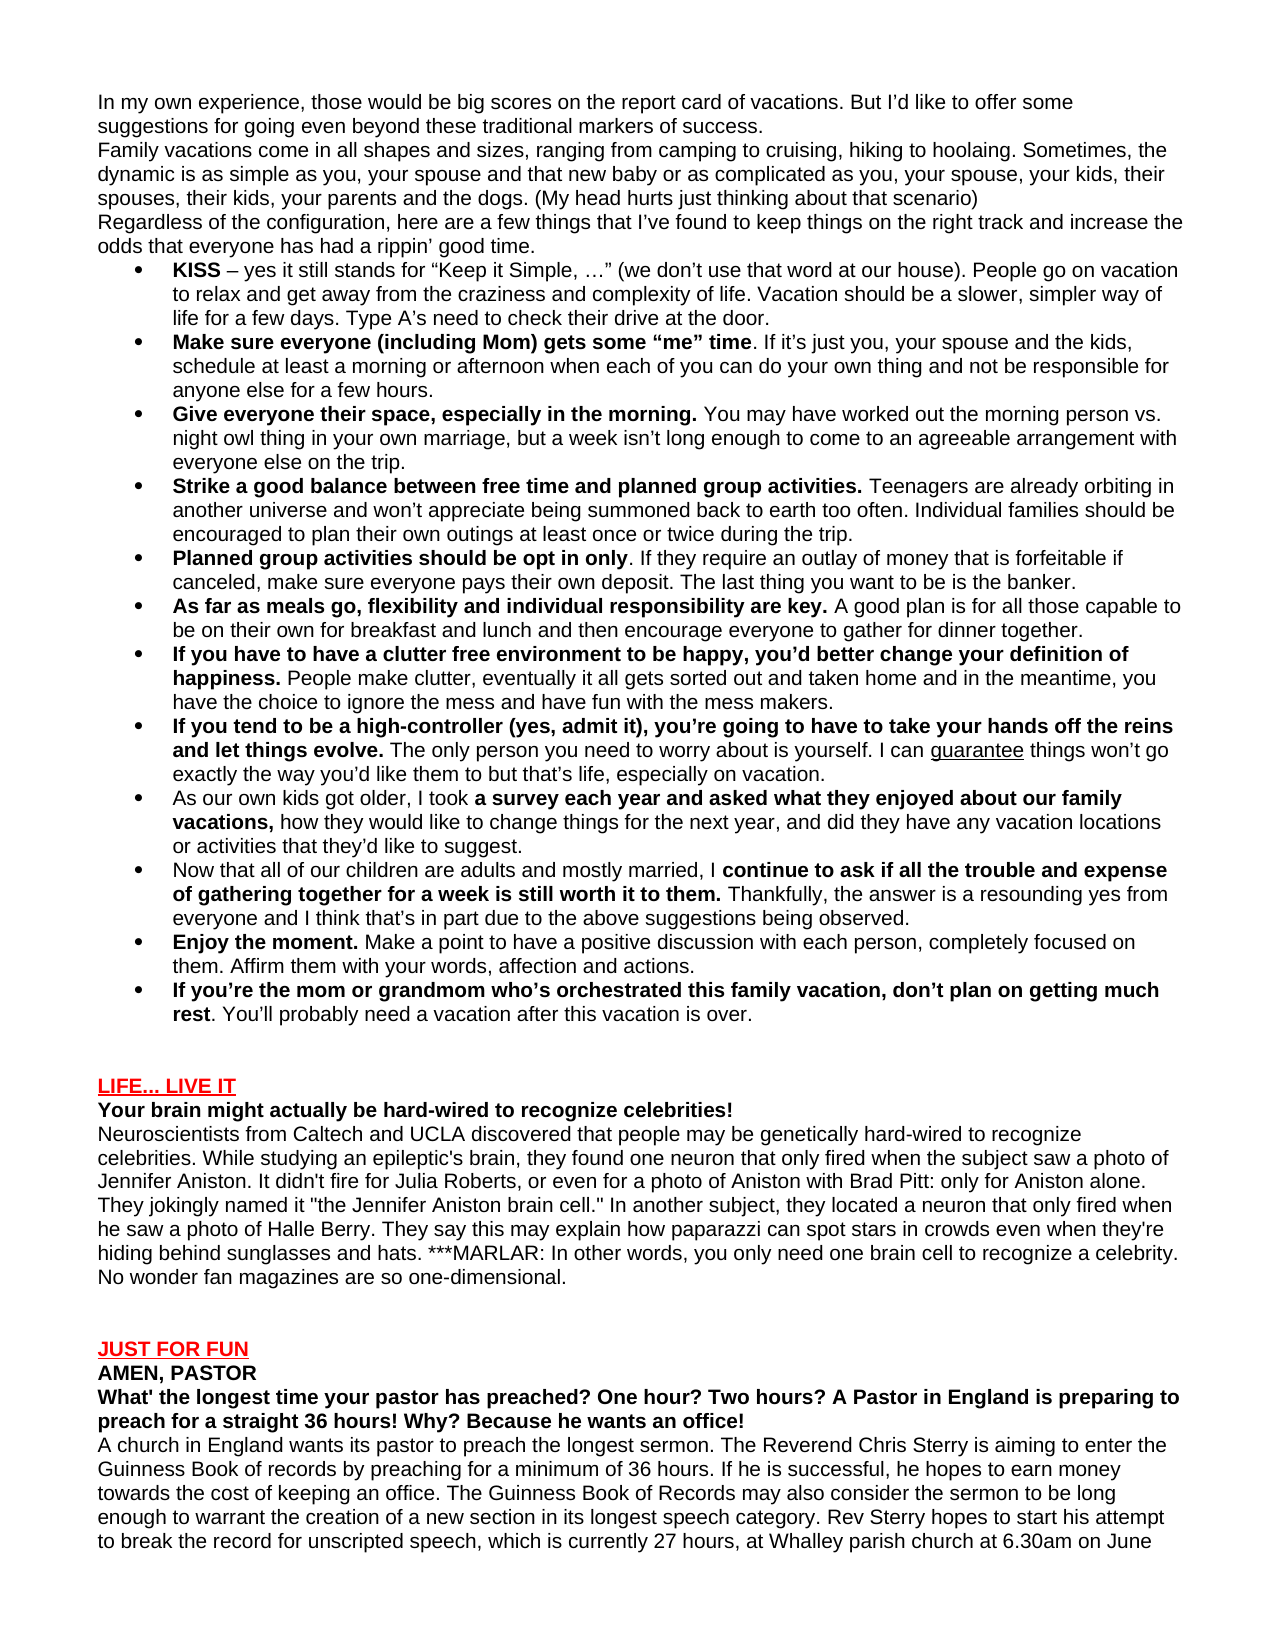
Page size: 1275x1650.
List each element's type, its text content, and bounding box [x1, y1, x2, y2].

text AMEN, PASTOR [97, 1361, 1185, 1385]
text LIFE... LIVE IT [97, 1073, 1185, 1097]
text JUST FOR FUN [97, 1337, 1185, 1361]
list As far as meals go, flexibility and individual responsibility are key. A good plan is for all those capable to be on their own for breakfast and lunch and then encourage everyone to gather for dinner together. [135, 594, 1185, 642]
list Now that all of our children are adults and mostly married, I continue to ask if all the trouble and expense of gathering together for a week is still worth it to them. Thankfully, the answer is a resounding yes from everyone and I think that’s in part due to the above suggestions being observed. [135, 858, 1185, 929]
text Your brain might actually be hard-wired to recognize celebrities! [97, 1097, 1185, 1121]
list If you tend to be a high-controller (yes, admit it), you’re going to have to take your hands off the reins and let things evolve. The only person you need to worry about is yourself. I can guarantee things won’t go exactly the way you’d like them to but that’s life, especially on vacation. [135, 714, 1185, 786]
list Enjoy the moment. Make a point to have a positive discussion with each person, completely focused on them. Affirm them with your words, affection and actions. [135, 929, 1185, 978]
text Family vacations come in all shapes and sizes, ranging from camping to cruising, hiking to hoolaing. Sometimes, the dynamic is as simple as you, your spouse and that new baby or as complicated as you, your spouse, your kids, their spouses, their kids, your parents and the dogs. (My head hurts just thinking about that scenario) [97, 138, 1185, 210]
text Neuroscientists from Caltech and UCLA discovered that people may be genetically hard-wired to recognize celebrities. While studying an epileptic's brain, they found one neuron that only fired when the subject saw a photo of Jennifer Aniston. It didn't fire for Julia Roberts, or even for a photo of Aniston with Brad Pitt: only for Aniston alone. They jokingly named it "the Jennifer Aniston brain cell." In another subject, they located a neuron that only fired when he saw a photo of Halle Berry. They say this may explain how paparazzi can spot stars in crowds even when they're hiding behind sunglasses and hats. ***MARLAR: In other words, you only need one brain cell to recognize a celebrity. No wonder fan magazines are so one-dimensional. [97, 1121, 1185, 1289]
list Planned group activities should be opt in only. If they require an outlay of money that is forfeitable if canceled, make sure everyone pays their own deposit. The last thing you want to be is the banker. [135, 546, 1185, 594]
list If you’re the mom or grandmom who’s orchestrated this family vacation, don’t plan on getting much rest. You’ll probably need a vacation after this vacation is over. [135, 978, 1185, 1026]
list Strike a good balance between free time and planned group activities. Teenagers are already orbiting in another universe and won’t appreciate being summoned back to earth too often. Individual families should be encouraged to plan their own outings at least once or twice during the trip. [135, 474, 1185, 546]
list Give everyone their space, especially in the morning. You may have worked out the morning person vs. night owl thing in your own marriage, but a week isn’t long enough to come to an agreeable arrangement with everyone else on the trip. [135, 402, 1185, 474]
text A church in England wants its pastor to preach the longest sermon. The Reverend Chris Sterry is aiming to enter the Guinness Book of records by preaching for a minimum of 36 hours. If he is successful, he hopes to earn money towards the cost of keeping an office. The Guinness Book of Records may also consider the sermon to be long enough to warrant the creation of a new section in its longest speech category. Rev Sterry hopes to start his attempt to break the record for unscripted speech, which is currently 27 hours, at Whalley parish church at 6.30am on June [97, 1433, 1185, 1553]
list KISS – yes it still stands for “Keep it Simple, …” (we don’t use that word at our house). People go on vacation to relax and get away from the craziness and complexity of life. Vacation should be a slower, simpler way of life for a few days. Type A’s need to check their drive at the door. [135, 258, 1185, 330]
list As our own kids got older, I took a survey each year and asked what they enjoyed about our family vacations, how they would like to change things for the next year, and did they have any vacation locations or activities that they’d like to suggest. [135, 786, 1185, 858]
list If you have to have a clutter free environment to be happy, you’d better change your definition of happiness. People make clutter, eventually it all gets sorted out and taken home and in the meantime, you have the choice to ignore the mess and have fun with the mess makers. [135, 642, 1185, 714]
text Regardless of the configuration, here are a few things that I’ve found to keep things on the right track and increase the odds that everyone has had a rippin’ good time. [97, 210, 1185, 258]
text What' the longest time your pastor has preached? One hour? Two hours? A Pastor in England is preparing to preach for a straight 36 hours! Why? Because he wants an office! [97, 1385, 1185, 1433]
list Make sure everyone (including Mom) gets some “me” time. If it’s just you, your spouse and the kids, schedule at least a morning or afternoon when each of you can do your own thing and not be responsible for anyone else for a few hours. [135, 330, 1185, 402]
text In my own experience, those would be big scores on the report card of vacations. But I’d like to offer some suggestions for going even beyond these traditional markers of success. [97, 90, 1185, 138]
